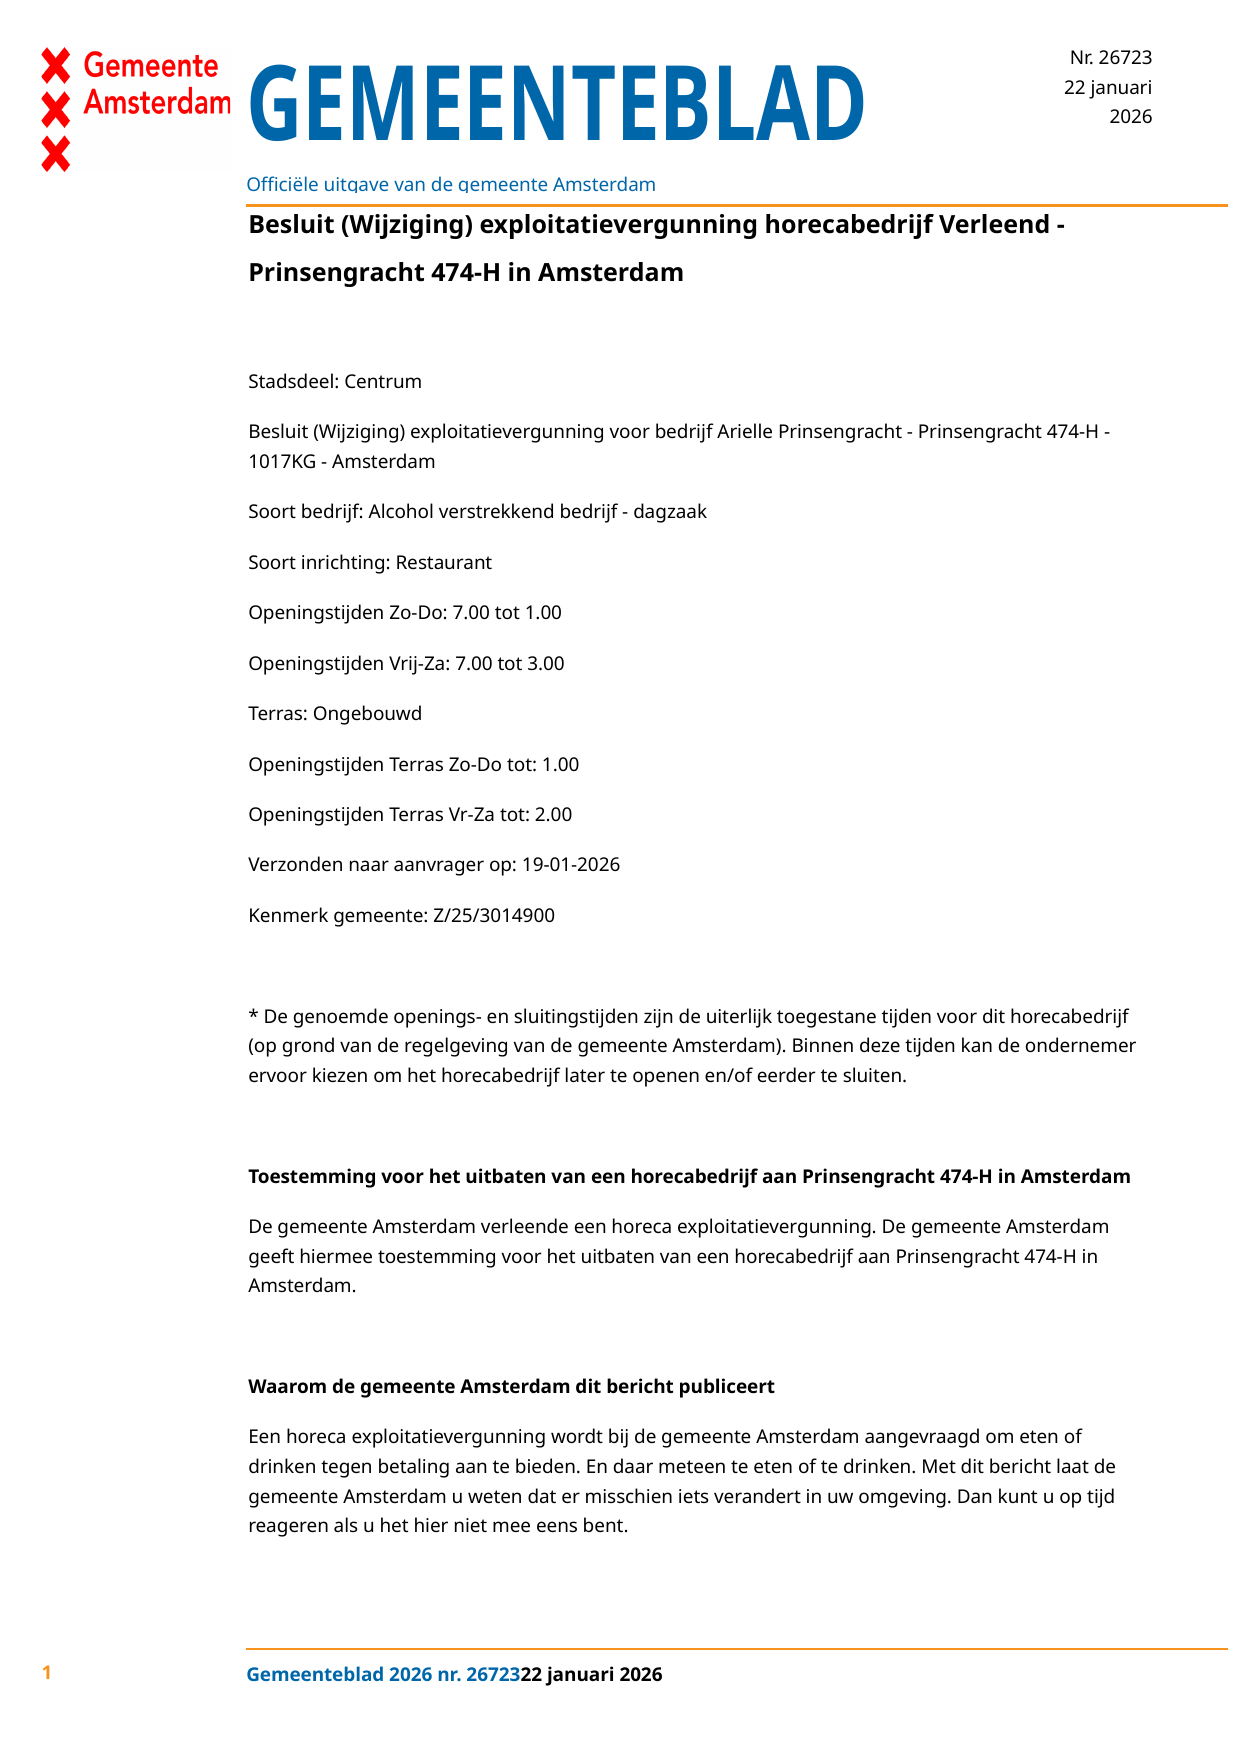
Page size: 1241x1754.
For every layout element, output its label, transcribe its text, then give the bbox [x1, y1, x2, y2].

text Besluit (Wijziging) exploitatievergunning horecabedrijf Verleend - Prinsengracht 474-H in Amsterdam [248, 207, 1152, 288]
text Openingstijden Vrij-Za: 7.00 tot 3.00 [248, 650, 1152, 676]
text Kenmerk gemeente: Z/25/3014900 [248, 902, 1152, 928]
text Soort inrichting: Restaurant [248, 549, 1152, 575]
text Toestemming voor het uitbaten van een horecabedrijf aan Prinsengracht 474-H in Amsterdam [248, 1163, 1152, 1189]
text Besluit (Wijziging) exploitatievergunning voor bedrijf Arielle Prinsengracht - Prinsengracht 474-H - 1017KG - Amsterdam [248, 419, 1152, 474]
text Waarom de gemeente Amsterdam dit bericht publiceert [248, 1373, 1152, 1399]
text Openingstijden Zo-Do: 7.00 tot 1.00 [248, 599, 1152, 625]
text Terras: Ongebouwd [248, 700, 1152, 726]
text Soort bedrijf: Alcohol verstrekkend bedrijf - dagzaak [248, 499, 1152, 524]
text Stadsdeel: Centrum [248, 368, 1152, 394]
text De gemeente Amsterdam verleende een horeca exploitatievergunning. De gemeente Amsterdam geeft hiermee toestemming voor het uitbaten van een horecabedrijf aan Prinsengracht 474-H in Amsterdam. [248, 1213, 1152, 1298]
text Verzonden naar aanvrager op: 19-01-2026 [248, 852, 1152, 877]
text Een horeca exploitatievergunning wordt bij de gemeente Amsterdam aangevraagd om eten of drinken tegen betaling aan te bieden. En daar meteen te eten of te drinken. Met dit bericht laat de gemeente Amsterdam u weten dat er misschien iets verandert in uw omgeving. Dan kunt u op tijd reageren als u het hier niet mee eens bent. [248, 1424, 1152, 1538]
picture [41, 47, 231, 172]
text Openingstijden Terras Zo-Do tot: 1.00 [248, 751, 1152, 777]
text * De genoemde openings- en sluitingstijden zijn de uiterlijk toegestane tijden voor dit horecabedrijf (op grond van de regelgeving van de gemeente Amsterdam). Binnen deze tijden kan de ondernemer ervoor kiezen om het horecabedrijf later te openen en/of eerder te sluiten. [248, 1003, 1152, 1088]
text Openingstijden Terras Vr-Za tot: 2.00 [248, 801, 1152, 827]
